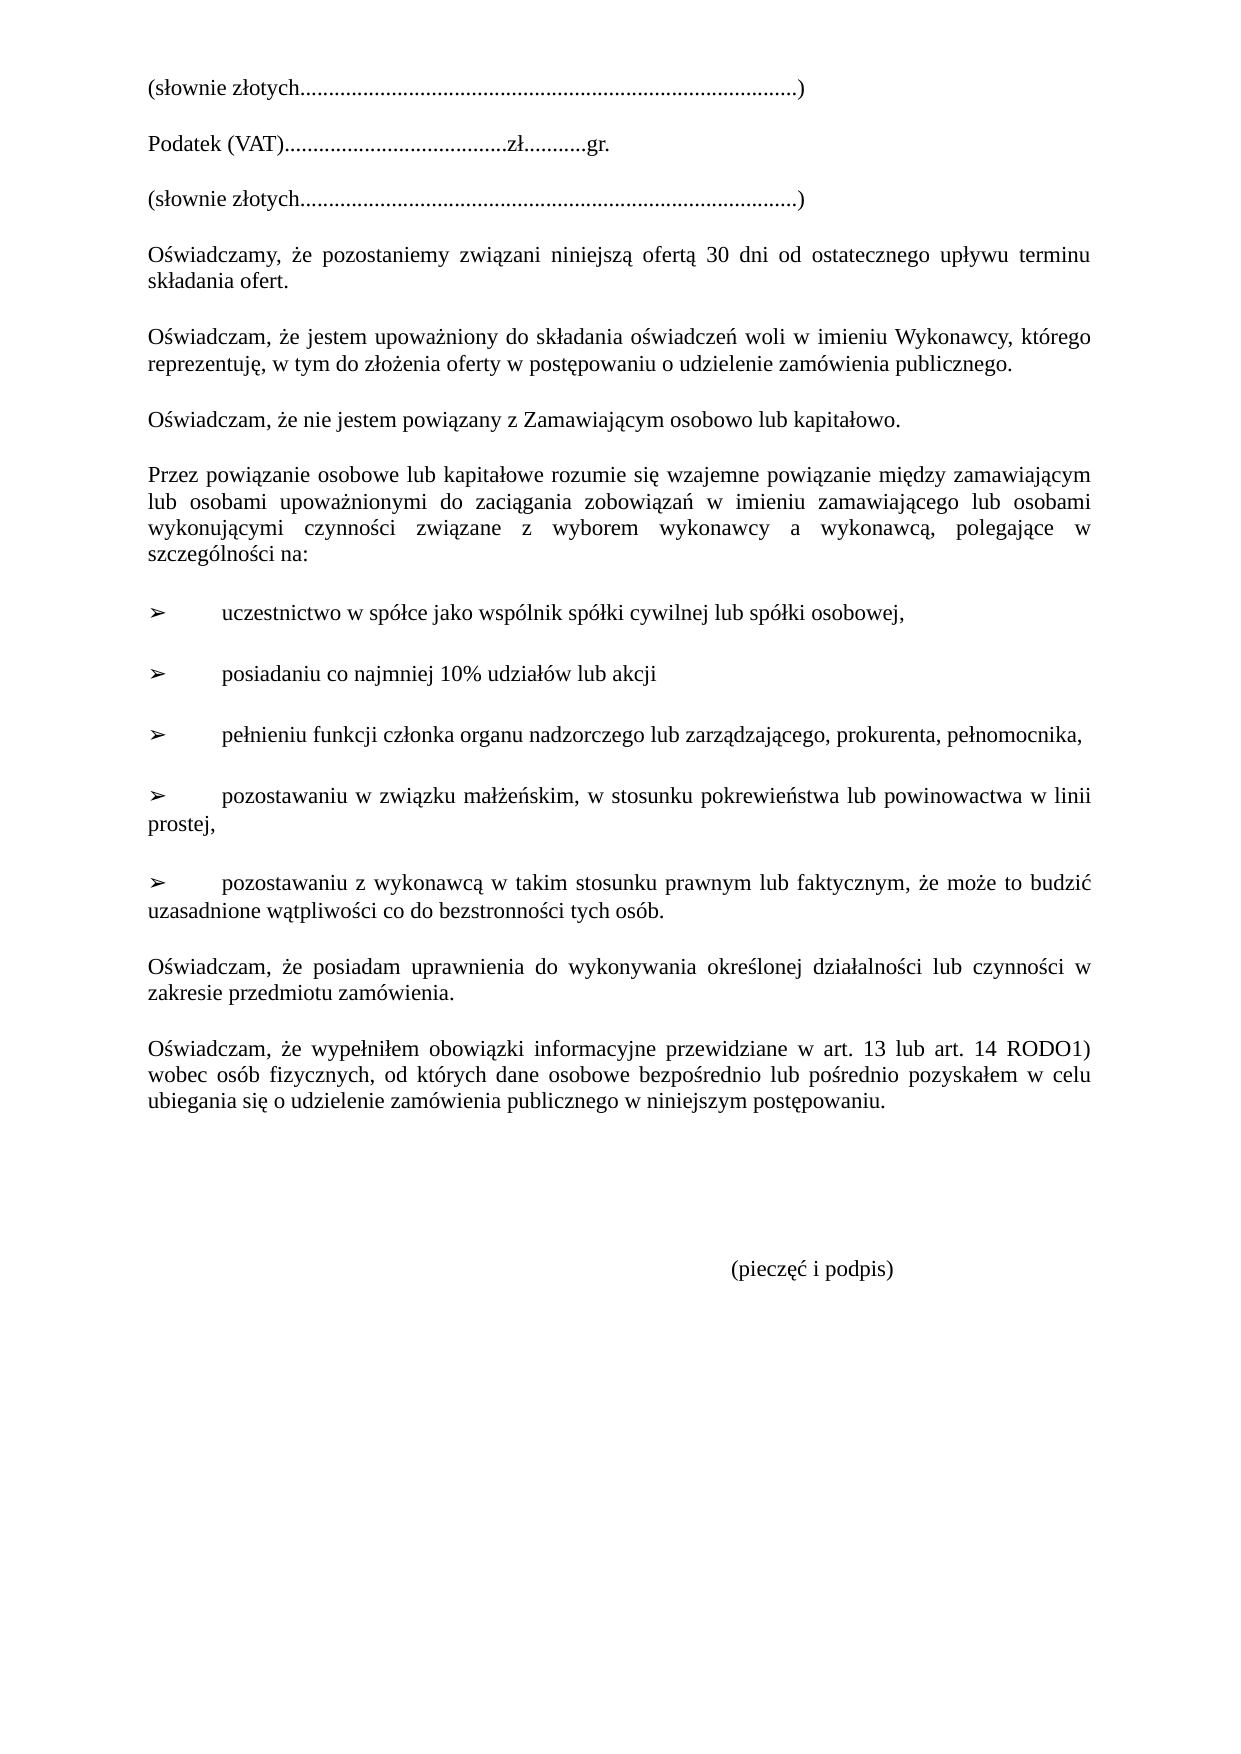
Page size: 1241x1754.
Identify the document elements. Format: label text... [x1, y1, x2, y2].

text Oświadczam, że wypełniłem obowiązki informacyjne przewidziane w art. 13 lub art. 14 RODO1) wobec osób fizycznych, od których dane osobowe bezpośrednio lub pośrednio pozyskałem w celu ubiegania się o udzielenie zamówienia publicznego w niniejszym postępowaniu. [148, 1035, 1092, 1114]
text ➢ posiadaniu co najmniej 10% udziałów lub akcji [148, 657, 1092, 688]
text (słownie złotych.......................................................................................) [148, 74, 1092, 100]
text Podatek (VAT).......................................zł...........gr. [148, 129, 1092, 156]
text Oświadczam, że posiadam uprawnienia do wykonywania określonej działalności lub czynności w zakresie przedmiotu zamówienia. [148, 953, 1092, 1005]
text (pieczęć i podpis) [148, 1255, 1092, 1281]
text (słownie złotych.......................................................................................) [148, 185, 1092, 212]
text Oświadczam, że jestem upoważniony do składania oświadczeń woli w imieniu Wykonawcy, którego reprezentuję, w tym do złożenia oferty w postępowaniu o udzielenie zamówienia publicznego. [148, 323, 1092, 376]
text Przez powiązanie osobowe lub kapitałowe rozumie się wzajemne powiązanie między zamawiającym lub osobami upoważnionymi do zaciągania zobowiązań w imieniu zamawiającego lub osobami wykonującymi czynności związane z wyborem wykonawcy a wykonawcą, polegające w szczególności na: [148, 461, 1092, 567]
text Oświadczam, że nie jestem powiązany z Zamawiającym osobowo lub kapitałowo. [148, 406, 1092, 432]
text ➢ pozostawaniu z wykonawcą w takim stosunku prawnym lub faktycznym, że może to budzić uzasadnione wątpliwości co do bezstronności tych osób. [148, 866, 1092, 923]
text ➢ pozostawaniu w związku małżeńskim, w stosunku pokrewieństwa lub powinowactwa w linii prostej, [148, 778, 1092, 836]
text ➢ uczestnictwo w spółce jako wspólnik spółki cywilnej lub spółki osobowej, [148, 596, 1092, 628]
text Oświadczamy, że pozostaniemy związani niniejszą ofertą 30 dni od ostatecznego upływu terminu składania ofert. [148, 241, 1092, 294]
text ➢ pełnieniu funkcji członka organu nadzorczego lub zarządzającego, prokurenta, pełnomocnika, [148, 718, 1092, 749]
